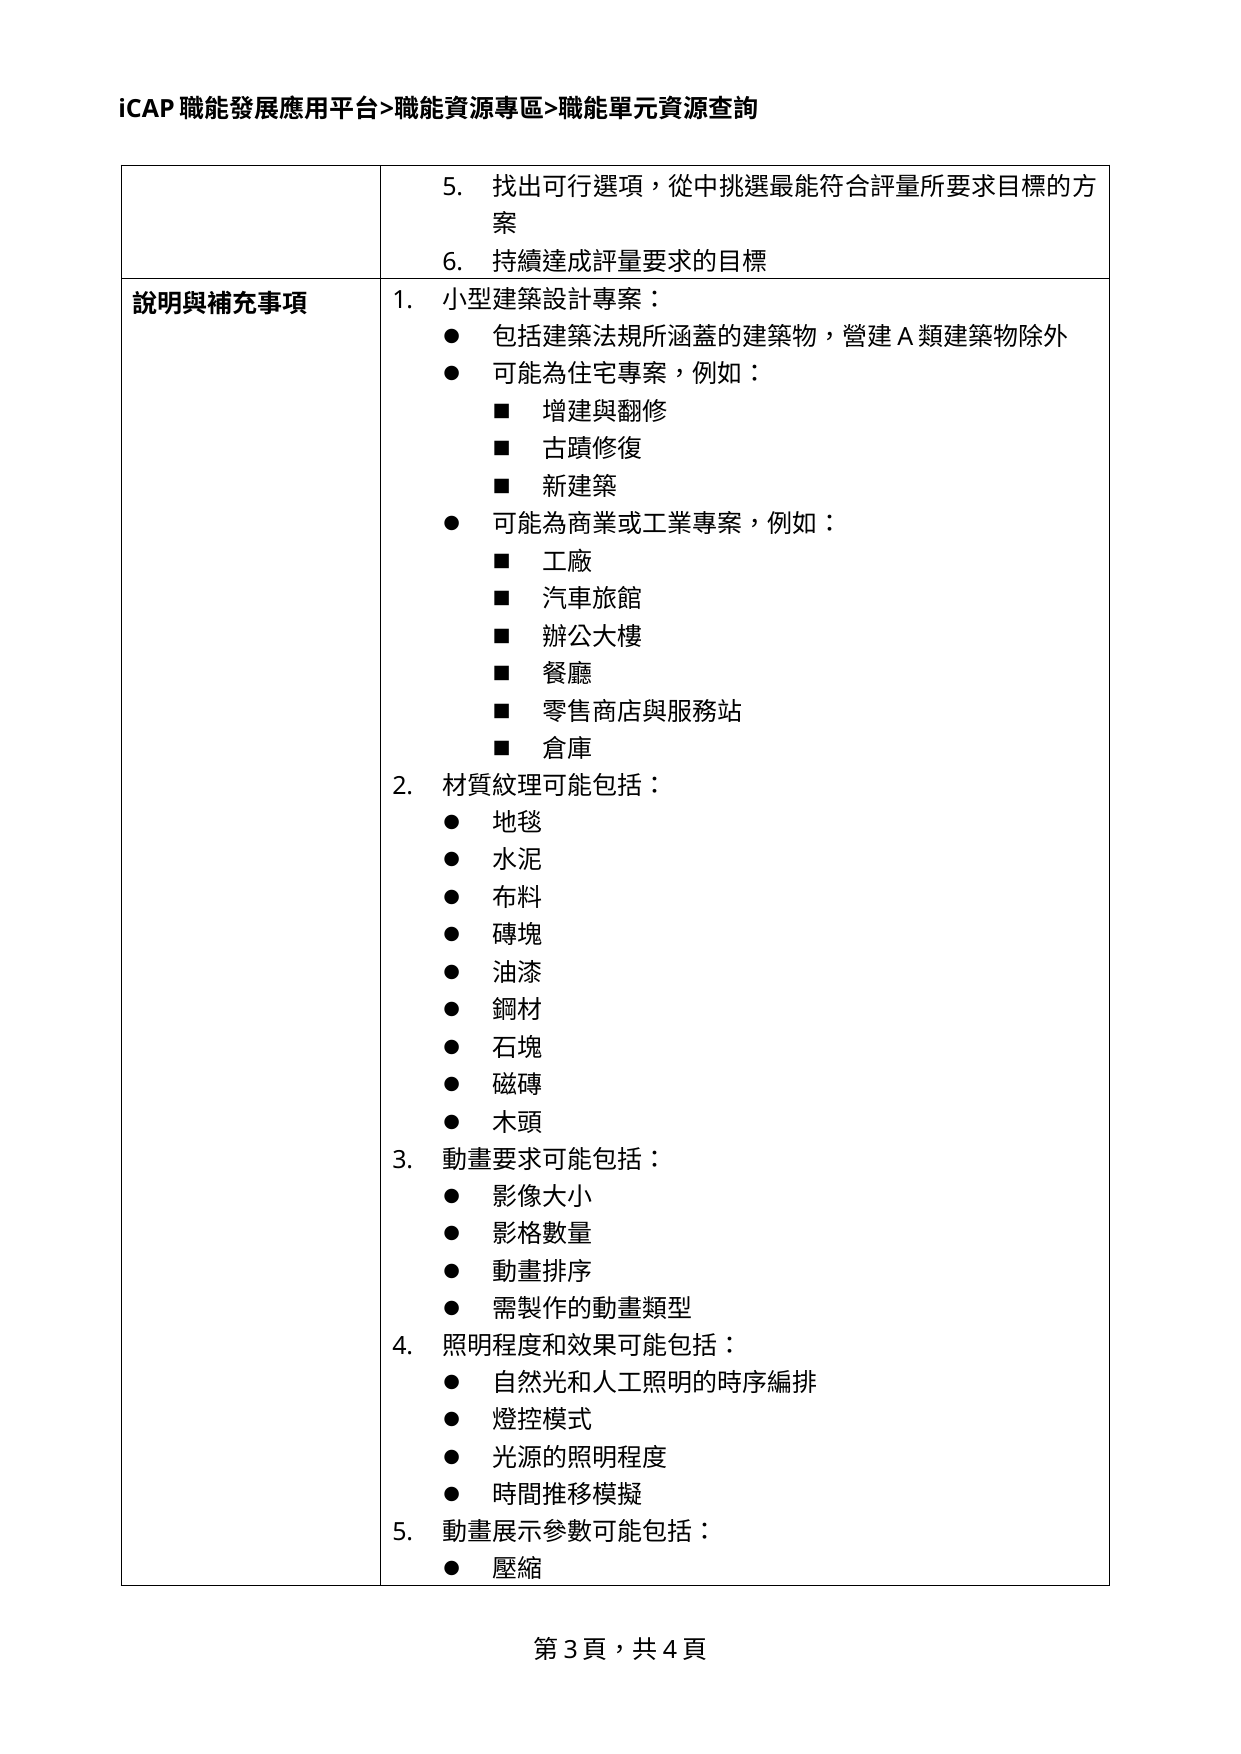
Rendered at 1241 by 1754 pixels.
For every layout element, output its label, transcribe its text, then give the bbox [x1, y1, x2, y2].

table_cell [122, 166, 380, 278]
table_cell 評量之關鍵面向/能力證明之證據： 為不同建築設計的數位3D模型製作動畫，且動畫必須符合客戶的期望和工作場域的要求 向客戶展示不同建築設計的動畫，包括： 以客戶容易理解的說法解釋設計內容 鼓勵客戶提問及回饋意見，並予以回應 評量所需情境與特定資源： 情境： 務必親臨工作環境 若評量能確實反映實際狀況，且準確地評估受評者在工作場域的所有表現，包括工作能力、工作管理能力、意外事件應變能力及職位所需的技能，就能不必親臨現場 務必符合相關循規要求 資源： 合適的評量場地和設備 合適的模擬或實際機會與資源，讓受評者可以充分表現職能 評量工具 評量方法： 書面及/或口頭評比受評者在本單元中必須具備的知識 從受評者身上觀察、記錄及/或取得第一手證據 施行適當的程序和技術，以安全、有效且兼具效率的方式達成評量要求的目標 找到達成要求目標所需的相關資訊和工作範圍 找出可行選項，從中挑選最能符合評量所要求目標的方案 持續達成評量要求的目標 [381, 166, 1109, 278]
table_cell 小型建築設計專案： 包括建築法規所涵蓋的建築物，營建A類建築物除外 可能為住宅專案，例如： 增建與翻修 古蹟修復 新建築 可能為商業或工業專案，例如： 工廠 汽車旅館 辦公大樓 餐廳 零售商店與服務站 倉庫 材質紋理可能包括： 地毯 水泥 布料 磚塊 油漆 鋼材 石塊 磁磚 木頭 動畫要求可能包括： 影像大小 影格數量 動畫排序 需製作的動畫類型 照明程度和效果可能包括： 自然光和人工照明的時序編排 燈控模式 光源的照明程度 時間推移模擬 動畫展示參數可能包括： 壓縮 署名 每秒影格數 長度 標誌 成果 所有權 [381, 279, 1109, 1585]
table_cell 說明與補充事項 [122, 279, 380, 1585]
